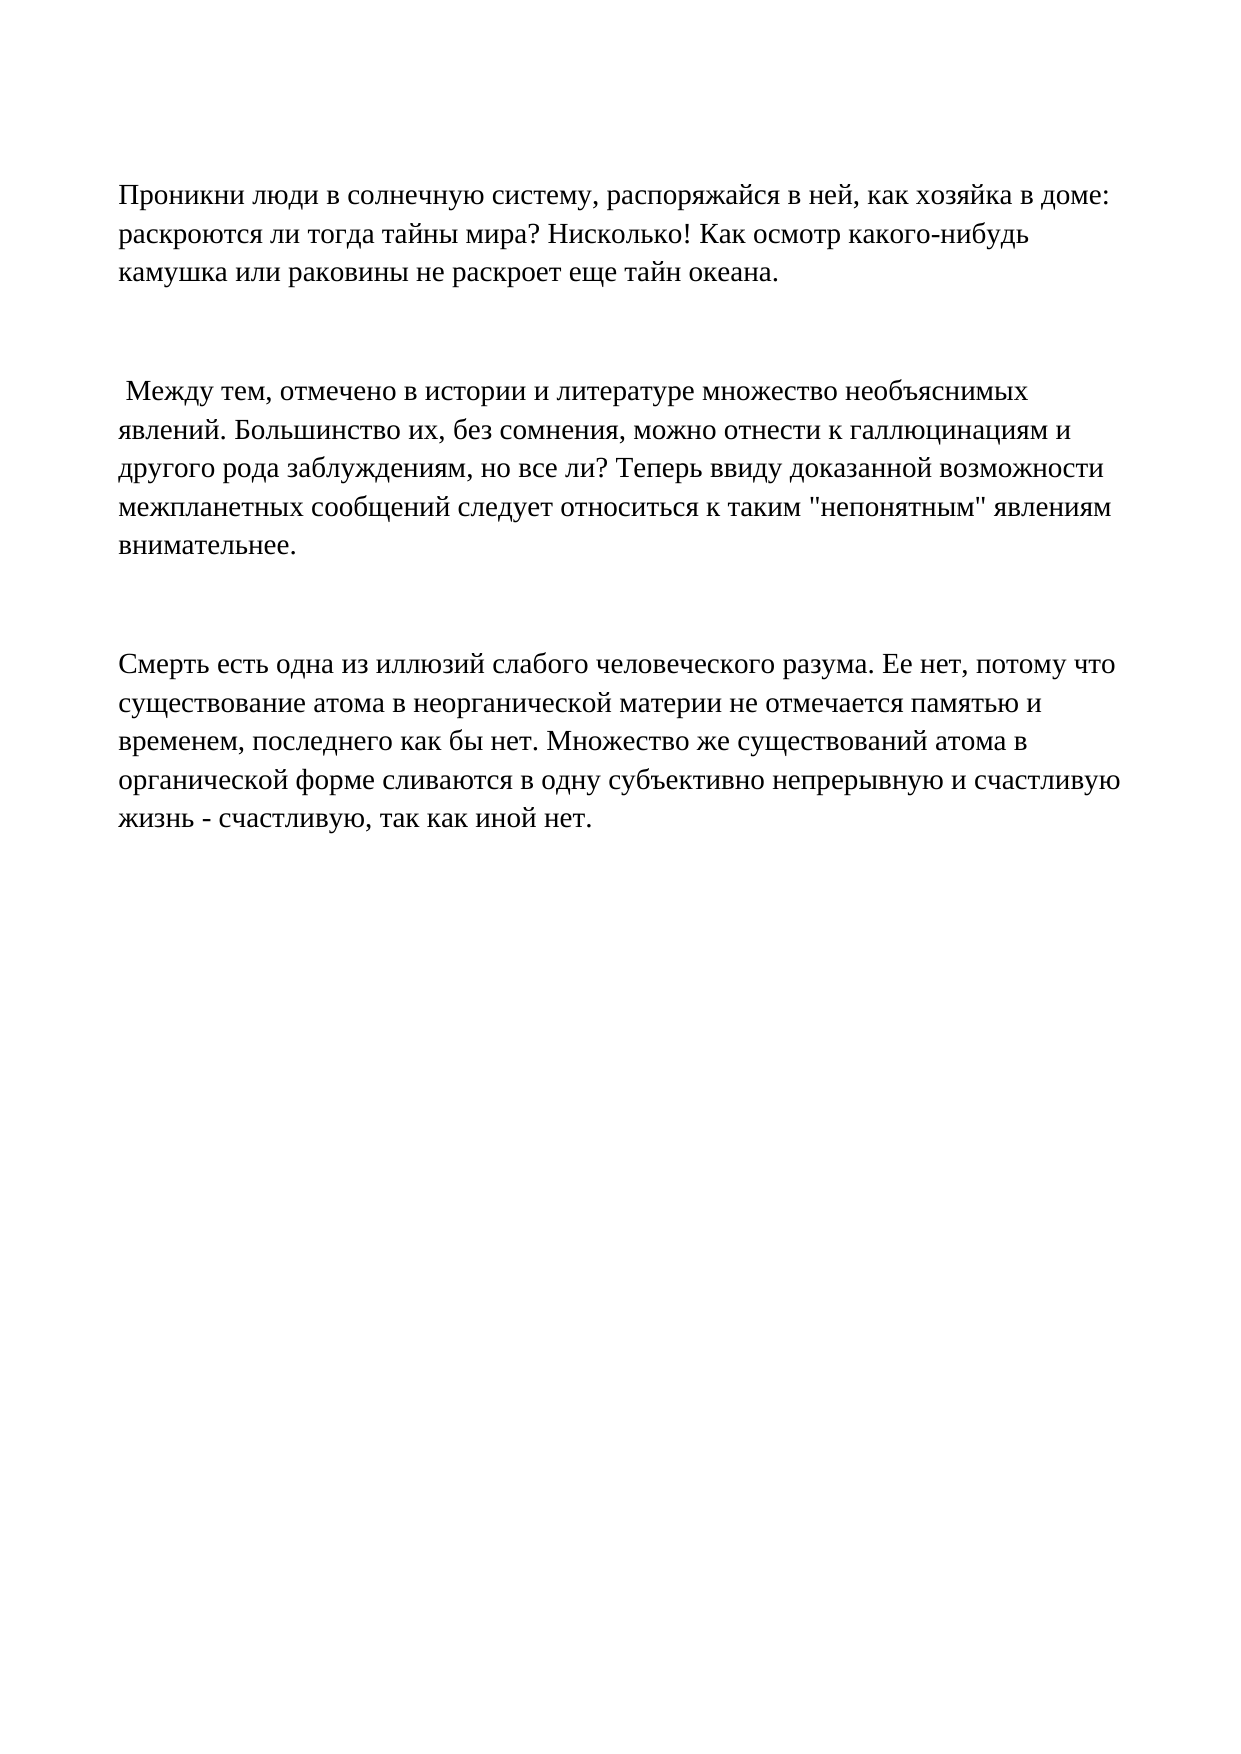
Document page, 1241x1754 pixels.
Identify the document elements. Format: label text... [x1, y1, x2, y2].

text Проникни люди в солнечную систему, распоряжайся в ней, как хозяйка в доме: раскроются ли тогда тайны мира? Нисколько! Как осмотр какого-нибудь камушка или раковины не раскроет еще тайн океана. [118, 177, 1122, 288]
text Между тем, отмечено в истории и литературе множество необъяснимых явлений. Большинство их, без сомнения, можно отнести к галлюцинациям и другого рода заблуждениям, но все ли? Теперь ввиду доказанной возможности межпланетных сообщений следует относиться к таким "непонятным" явлениям внимательнее. [118, 373, 1122, 561]
text Смерть есть одна из иллюзий слабого человеческого разума. Ее нет, потому что существование атома в неорганической материи не отмечается памятью и временем, последнего как бы нет. Множество же существований атома в органической форме сливаются в одну субъективно непрерывную и счастливую жизнь - счастливую, так как иной нет. [118, 646, 1122, 834]
